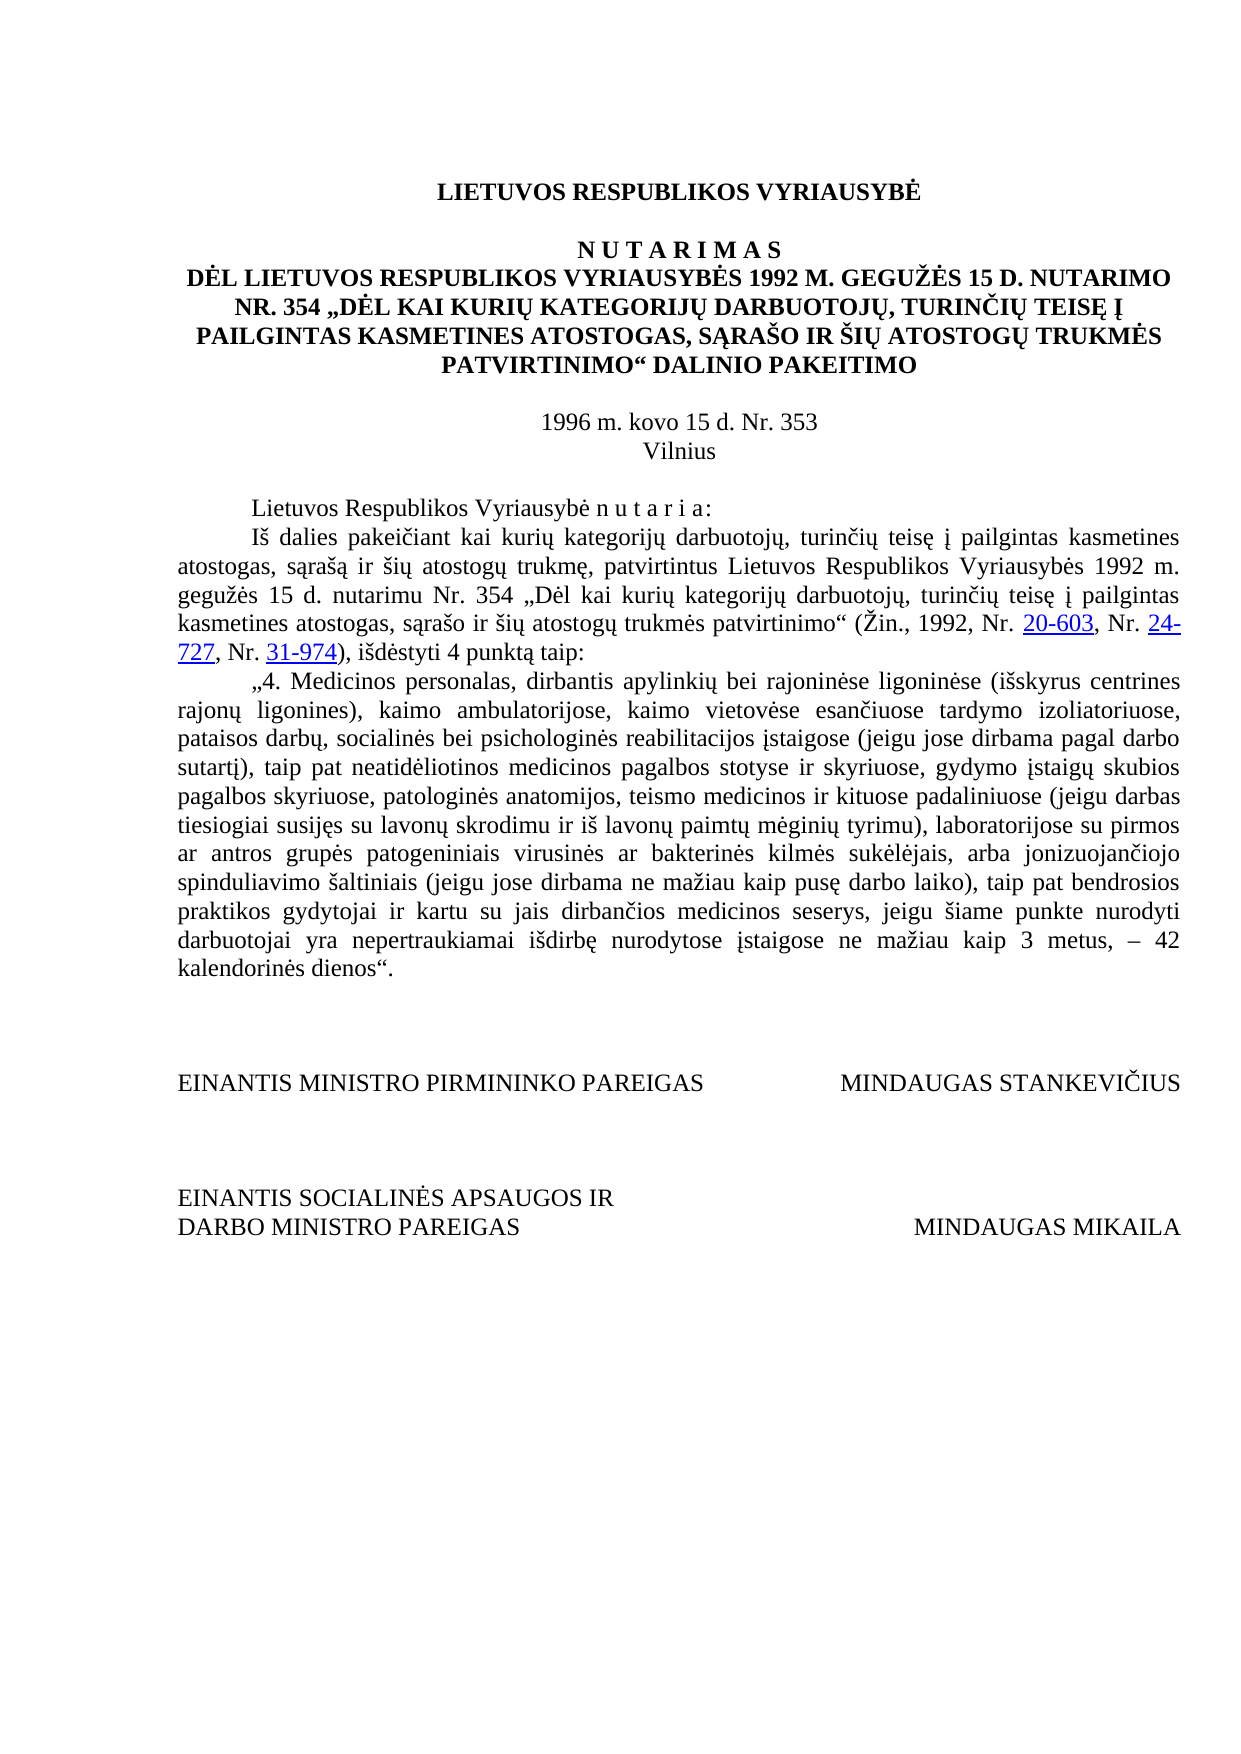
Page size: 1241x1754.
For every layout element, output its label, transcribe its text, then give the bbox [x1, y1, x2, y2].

text EINANTIS SOCIALINĖS APSAUGOS IR [177, 1183, 1181, 1212]
text 1996 m. kovo 15 d. Nr. 353 [177, 407, 1181, 436]
text DARBO MINISTRO PAREIGAS MINDAUGAS MIKAILA [177, 1212, 1181, 1241]
text Lietuvos Respublikos Vyriausybė nutaria: [177, 493, 1181, 522]
text DĖL LIETUVOS RESPUBLIKOS VYRIAUSYBĖS 1992 M. GEGUŽĖS 15 D. NUTARIMO NR. 354 „DĖL KAI KURIŲ KATEGORIJŲ DARBUOTOJŲ, TURINČIŲ TEISĘ Į PAILGINTAS KASMETINES ATOSTOGAS, SĄRAŠO IR ŠIŲ ATOSTOGŲ TRUKMĖS PATVIRTINIMO“ DALINIO PAKEITIMO [177, 263, 1181, 378]
text EINANTIS MINISTRO PIRMININKO PAREIGAS MINDAUGAS STANKEVIČIUS [177, 1068, 1181, 1097]
text Iš dalies pakeičiant kai kurių kategorijų darbuotojų, turinčių teisę į pailgintas kasmetines atostogas, sąrašą ir šių atostogų trukmę, patvirtintus Lietuvos Respublikos Vyriausybės 1992 m. gegužės 15 d. nutarimu Nr. 354 „Dėl kai kurių kategorijų darbuotojų, turinčių teisę į pailgintas kasmetines atostogas, sąrašo ir šių atostogų trukmės patvirtinimo“ (Žin., 1992, Nr. 20-603, Nr. 24-727, Nr. 31-974), išdėstyti 4 punktą taip: [177, 522, 1181, 666]
text N U T A R I M A S [177, 235, 1181, 263]
text LIETUVOS RESPUBLIKOS VYRIAUSYBĖ [177, 177, 1181, 206]
text „4. Medicinos personalas, dirbantis apylinkių bei rajoninėse ligoninėse (išskyrus centrines rajonų ligonines), kaimo ambulatorijose, kaimo vietovėse esančiuose tardymo izoliatoriuose, pataisos darbų, socialinės bei psichologinės reabilitacijos įstaigose (jeigu jose dirbama pagal darbo sutartį), taip pat neatidėliotinos medicinos pagalbos stotyse ir skyriuose, gydymo įstaigų skubios pagalbos skyriuose, patologinės anatomijos, teismo medicinos ir kituose padaliniuose (jeigu darbas tiesiogiai susijęs su lavonų skrodimu ir iš lavonų paimtų mėginių tyrimu), laboratorijose su pirmos ar antros grupės patogeniniais virusinės ar bakterinės kilmės sukėlėjais, arba jonizuojančiojo spinduliavimo šaltiniais (jeigu jose dirbama ne mažiau kaip pusę darbo laiko), taip pat bendrosios praktikos gydytojai ir kartu su jais dirbančios medicinos seserys, jeigu šiame punkte nurodyti darbuotojai yra nepertraukiamai išdirbę nurodytose įstaigose ne mažiau kaip 3 metus, – 42 kalendorinės dienos“. [177, 666, 1181, 982]
text Vilnius [177, 436, 1181, 465]
